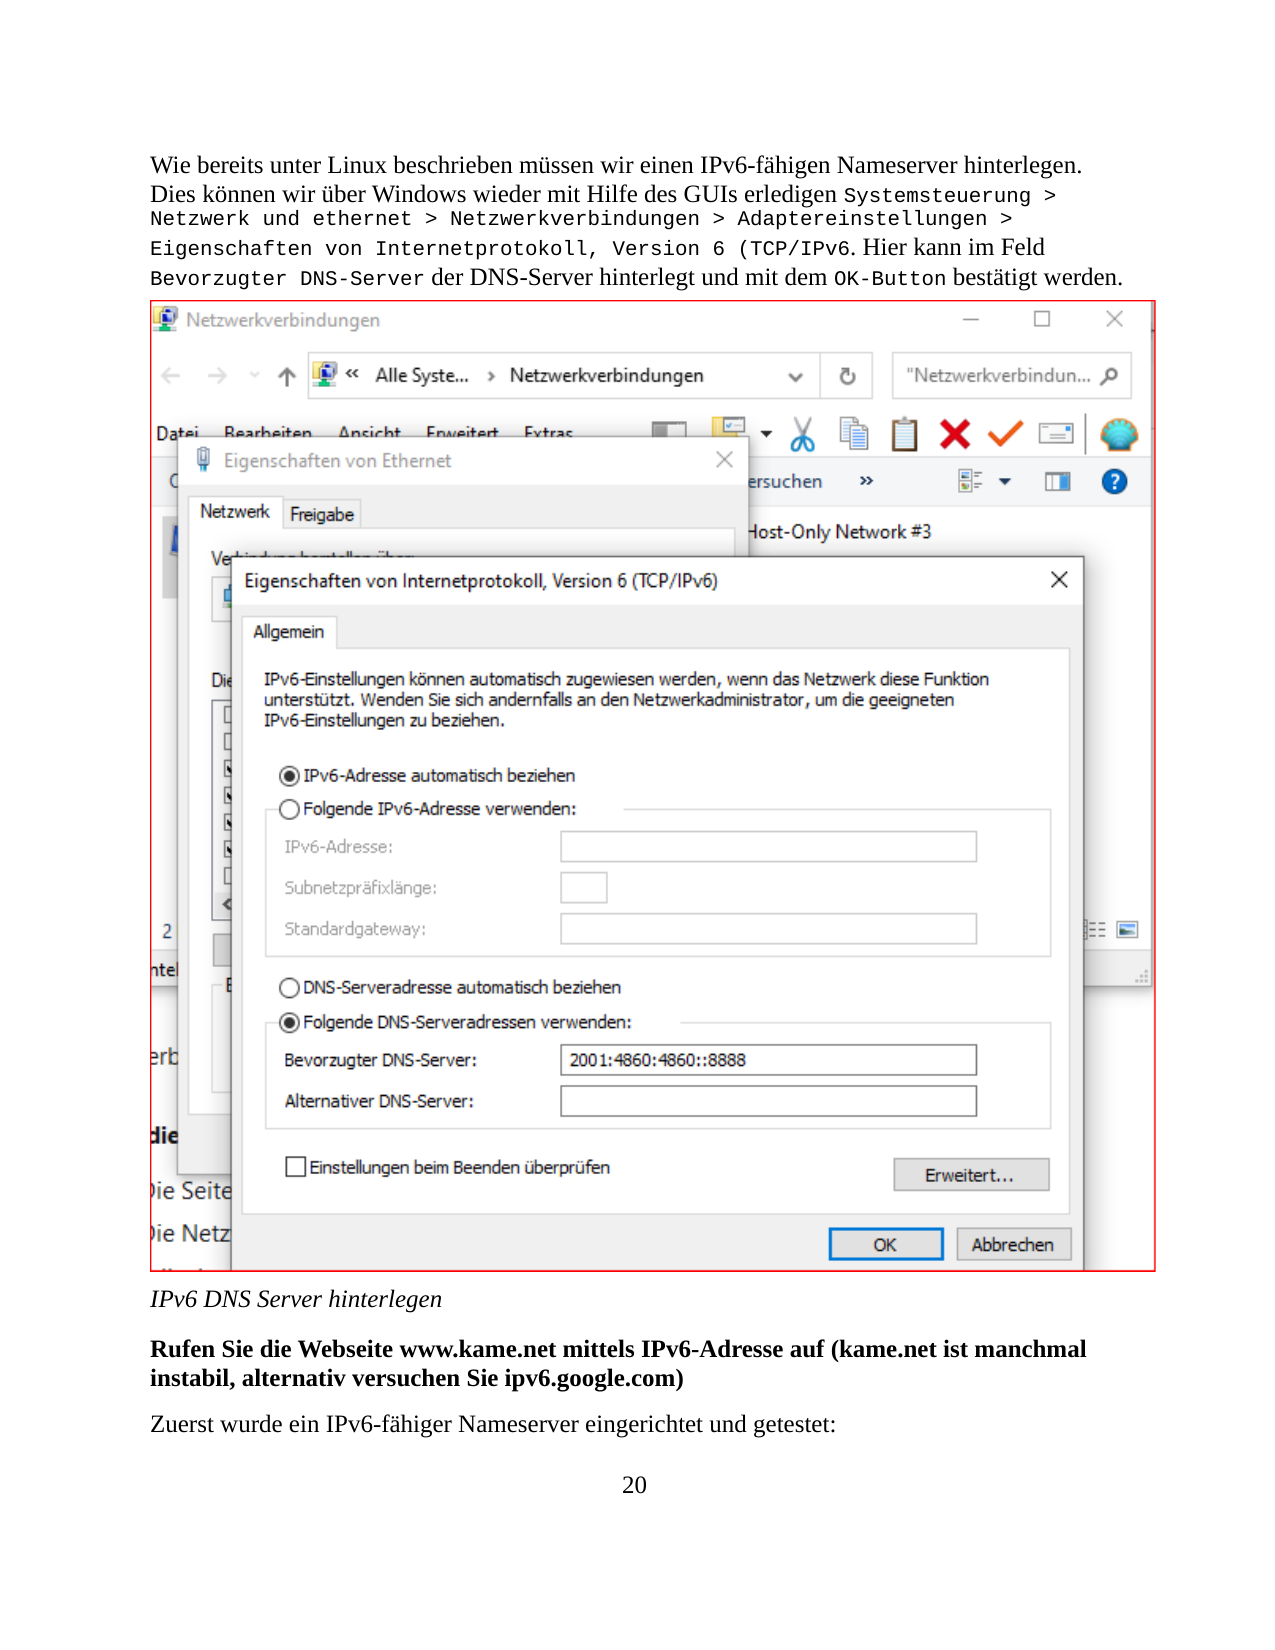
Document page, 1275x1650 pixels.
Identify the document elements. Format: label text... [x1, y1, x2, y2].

text IPv6 DNS Server hinterlegen [150, 1284, 1125, 1312]
picture [150, 300, 1156, 1272]
text Zuerst wurde ein IPv6-fähiger Nameserver eingerichtet und getestet: [150, 1409, 1125, 1438]
text Wie bereits unter Linux beschrieben müssen wir einen IPv6-fähigen Nameserver hinterlegen. Dies können wir über Windows wieder mit Hilfe des GUIs erledigen Systemsteuerung > Netzwerk und ethernet > Netzwerkverbindungen > Adaptereinstellungen > Eigenschaften von Internetprotokoll, Version 6 (TCP/IPv6. Hier kann im Feld Bevorzugter DNS-Server der DNS-Server hinterlegt und mit dem OK-Button bestätigt werden. [150, 150, 1125, 291]
text Rufen Sie die Webseite www.kame.net mittels IPv6-Adresse auf (kame.net ist manchmal instabil, alternativ versuchen Sie ipv6.google.com) [150, 1334, 1125, 1391]
